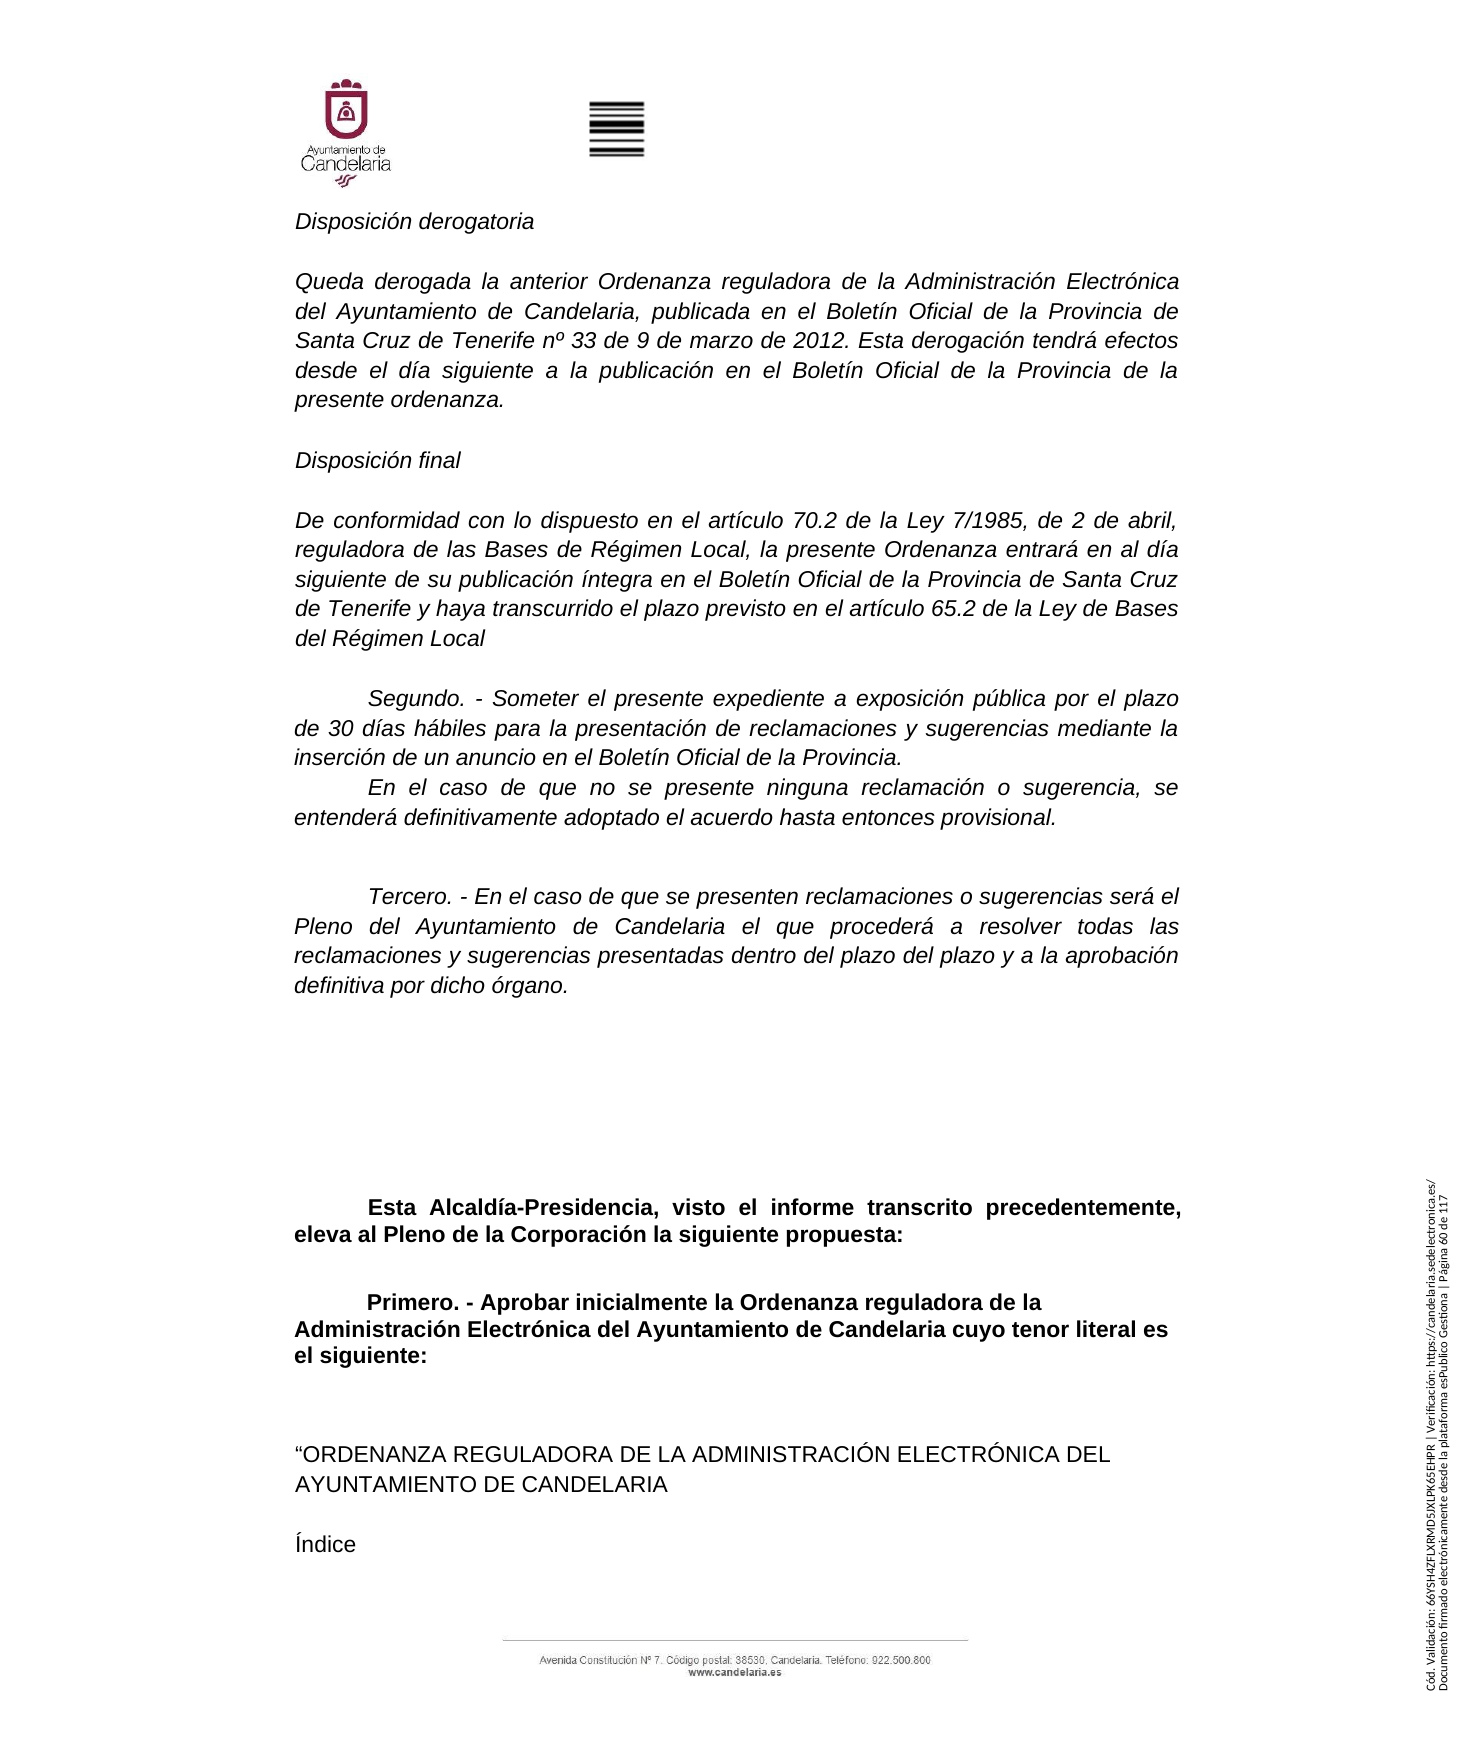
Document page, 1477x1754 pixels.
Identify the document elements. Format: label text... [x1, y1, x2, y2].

text Disposición derogatoria [295, 208, 1182, 234]
text Primero. - Aprobar inicialmente la Ordenanza reguladora de la Administración Electrónica del Ayuntamiento de Candelaria cuyo tenor literal es el siguiente: [294, 1290, 1183, 1368]
text Disposición final [295, 447, 1182, 473]
text Queda derogada la anterior Ordenanza reguladora de la Administración Electrónica del Ayuntamiento de Candelaria, publicada en el Boletín Oficial de la Provincia de Santa Cruz de Tenerife nº 33 de 9 de marzo de 2012. Esta derogación tendrá efectos desde el día siguiente a la publicación en el Boletín Oficial de la Provincia de la presente ordenanza. [295, 268, 1182, 412]
text AYUNTAMIENTO DE CANDELARIA [295, 1471, 1182, 1497]
text De conformidad con lo dispuesto en el artículo 70.2 de la Ley 7/1985, de 2 de abril, reguladora de las Bases de Régimen Local, la presente Ordenanza entrará en al día siguiente de su publicación íntegra en el Boletín Oficial de la Provincia de Santa Cruz de Tenerife y haya transcurrido el plazo previsto en el artículo 65.2 de la Ley de Bases del Régimen Local [295, 507, 1182, 651]
text Tercero. - En el caso de que se presenten reclamaciones o sugerencias será el Pleno del Ayuntamiento de Candelaria el que procederá a resolver todas las reclamaciones y sugerencias presentadas dentro del plazo del plazo y a la aprobación definitiva por dicho órgano. [294, 883, 1182, 998]
text Esta Alcaldía-Presidencia, visto el informe transcrito precedentemente, eleva al Pleno de la Corporación la siguiente propuesta: [294, 1194, 1182, 1248]
text Segundo. - Someter el presente expediente a exposición pública por el plazo de 30 días hábiles para la presentación de reclamaciones y sugerencias mediante la inserción de un anuncio en el Boletín Oficial de la Provincia. [294, 685, 1182, 770]
text “ORDENANZA REGULADORA DE LA ADMINISTRACIÓN ELECTRÓNICA DEL [295, 1441, 1182, 1467]
text En el caso de que no se presente ninguna reclamación o sugerencia, se entenderá definitivamente adoptado el acuerdo hasta entonces provisional. [294, 774, 1182, 830]
text Índice [295, 1531, 1182, 1557]
